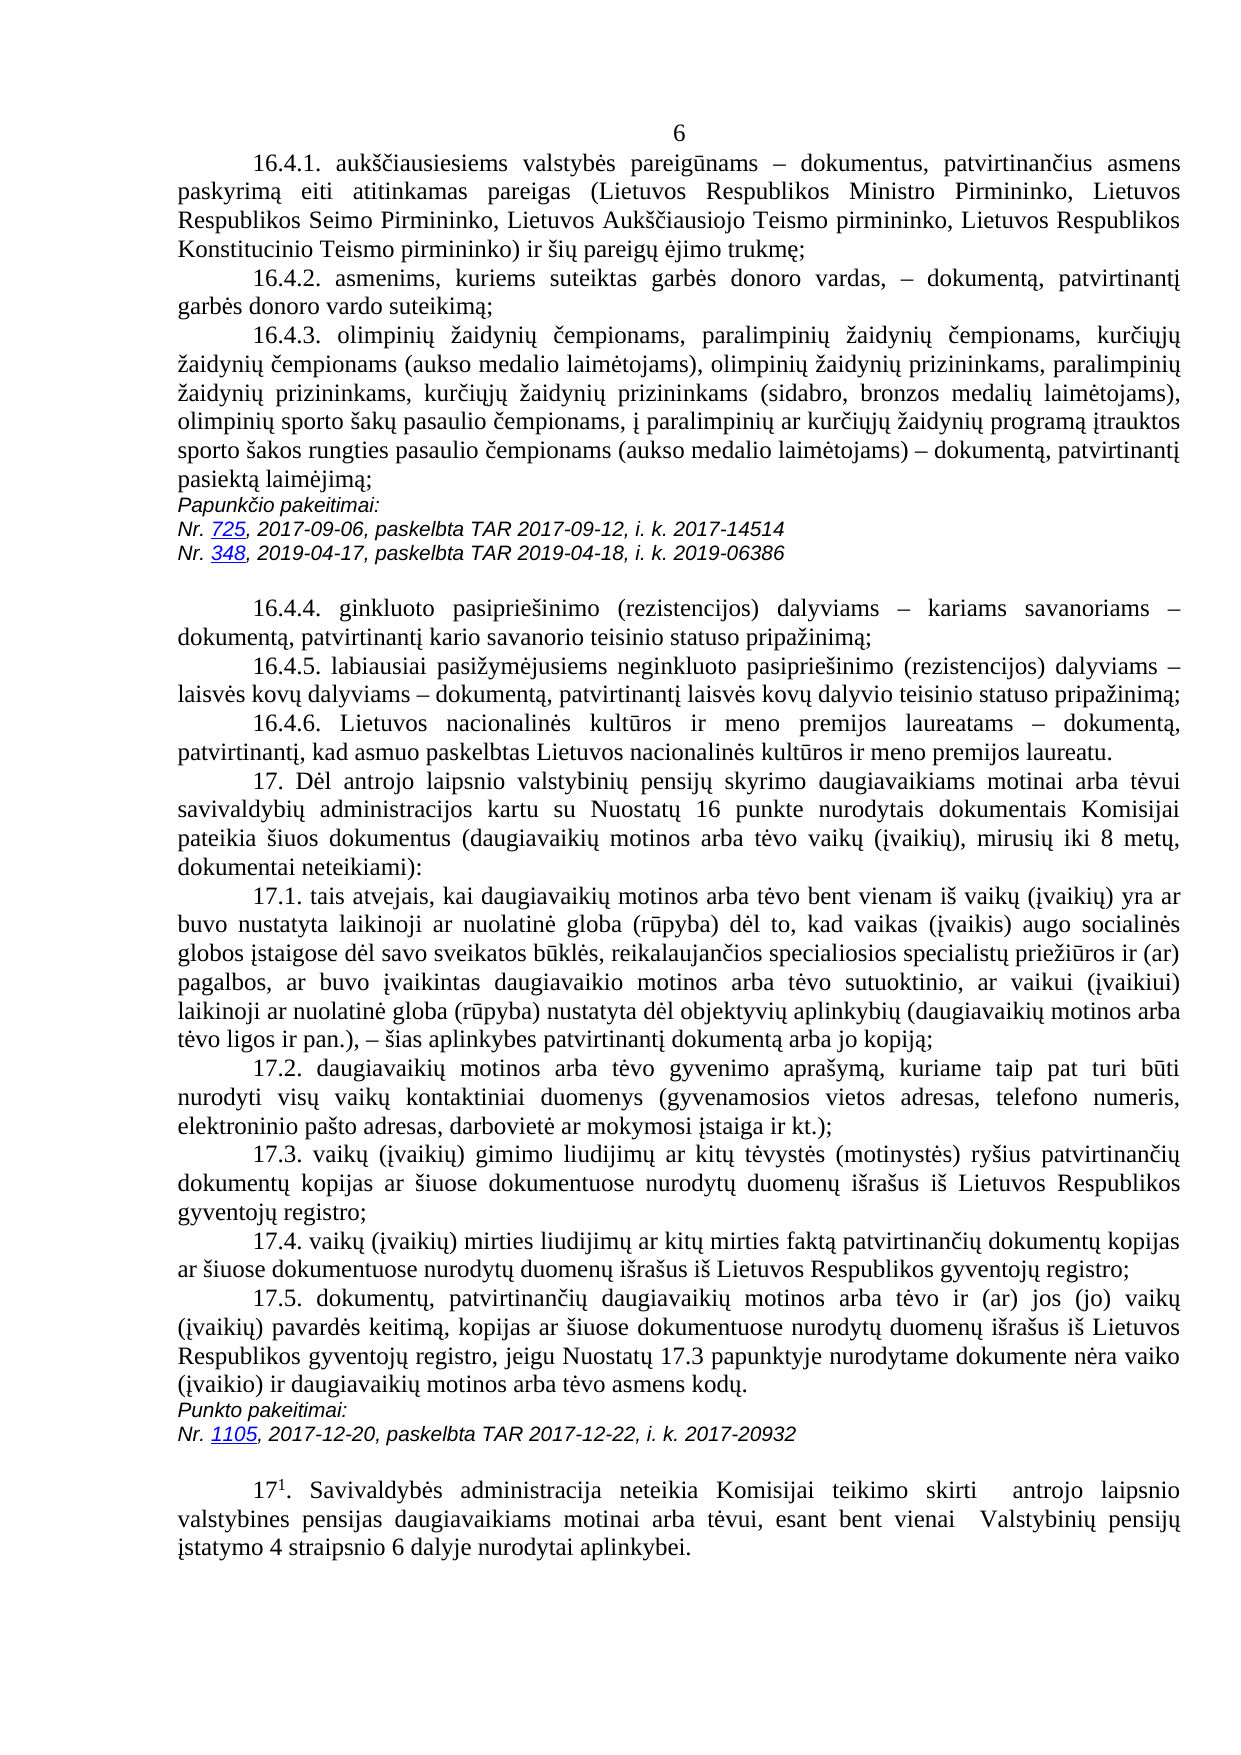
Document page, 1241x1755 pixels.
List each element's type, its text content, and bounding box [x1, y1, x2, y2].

text 16.4.5. labiausiai pasižymėjusiems neginkluoto pasipriešinimo (rezistencijos) dalyviams – laisvės kovų dalyviams – dokumentą, patvirtinantį laisvės kovų dalyvio teisinio statuso pripažinimą; [177, 651, 1181, 708]
text Papunkčio pakeitimai: [177, 493, 1181, 517]
text 17.4. vaikų (įvaikių) mirties liudijimų ar kitų mirties faktą patvirtinančių dokumentų kopijas ar šiuose dokumentuose nurodytų duomenų išrašus iš Lietuvos Respublikos gyventojų registro; [177, 1226, 1181, 1283]
text 16.4.2. asmenims, kuriems suteiktas garbės donoro vardas, – dokumentą, patvirtinantį garbės donoro vardo suteikimą; [177, 263, 1181, 320]
text 17. Dėl antrojo laipsnio valstybinių pensijų skyrimo daugiavaikiams motinai arba tėvui savivaldybių administracijos kartu su Nuostatų 16 punkte nurodytais dokumentais Komisijai pateikia šiuos dokumentus (daugiavaikių motinos arba tėvo vaikų (įvaikių), mirusių iki 8 metų, dokumentai neteikiami): [177, 766, 1181, 881]
text 16.4.4. ginkluoto pasipriešinimo (rezistencijos) dalyviams – kariams savanoriams – dokumentą, patvirtinantį kario savanorio teisinio statuso pripažinimą; [177, 593, 1181, 651]
text 16.4.1. aukščiausiesiems valstybės pareigūnams – dokumentus, patvirtinančius asmens paskyrimą eiti atitinkamas pareigas (Lietuvos Respublikos Ministro Pirmininko, Lietuvos Respublikos Seimo Pirmininko, Lietuvos Aukščiausiojo Teismo pirmininko, Lietuvos Respublikos Konstitucinio Teismo pirmininko) ir šių pareigų ėjimo trukmę; [177, 148, 1181, 263]
text Nr. 1105, 2017-12-20, paskelbta TAR 2017-12-22, i. k. 2017-20932 [177, 1422, 1181, 1446]
text Punkto pakeitimai: [177, 1398, 1181, 1422]
text 17.3. vaikų (įvaikių) gimimo liudijimų ar kitų tėvystės (motinystės) ryšius patvirtinančių dokumentų kopijas ar šiuose dokumentuose nurodytų duomenų išrašus iš Lietuvos Respublikos gyventojų registro; [177, 1139, 1181, 1226]
text 171. Savivaldybės administracija neteikia Komisijai teikimo skirti antrojo laipsnio valstybines pensijas daugiavaikiams motinai arba tėvui, esant bent vienai Valstybinių pensijų įstatymo 4 straipsnio 6 dalyje nurodytai aplinkybei. [177, 1475, 1181, 1561]
text 17.1. tais atvejais, kai daugiavaikių motinos arba tėvo bent vienam iš vaikų (įvaikių) yra ar buvo nustatyta laikinoji ar nuolatinė globa (rūpyba) dėl to, kad vaikas (įvaikis) augo socialinės globos įstaigose dėl savo sveikatos būklės, reikalaujančios specialiosios specialistų priežiūros ir (ar) pagalbos, ar buvo įvaikintas daugiavaikio motinos arba tėvo sutuoktinio, ar vaikui (įvaikiui) laikinoji ar nuolatinė globa (rūpyba) nustatyta dėl objektyvių aplinkybių (daugiavaikių motinos arba tėvo ligos ir pan.), – šias aplinkybes patvirtinantį dokumentą arba jo kopiją; [177, 881, 1181, 1053]
text Nr. 725, 2017-09-06, paskelbta TAR 2017-09-12, i. k. 2017-14514 [177, 517, 1181, 541]
text 16.4.3. olimpinių žaidynių čempionams, paralimpinių žaidynių čempionams, kurčiųjų žaidynių čempionams (aukso medalio laimėtojams), olimpinių žaidynių prizininkams, paralimpinių žaidynių prizininkams, kurčiųjų žaidynių prizininkams (sidabro, bronzos medalių laimėtojams), olimpinių sporto šakų pasaulio čempionams, į paralimpinių ar kurčiųjų žaidynių programą įtrauktos sporto šakos rungties pasaulio čempionams (aukso medalio laimėtojams) – dokumentą, patvirtinantį pasiektą laimėjimą; [177, 320, 1181, 493]
text 17.5. dokumentų, patvirtinančių daugiavaikių motinos arba tėvo ir (ar) jos (jo) vaikų (įvaikių) pavardės keitimą, kopijas ar šiuose dokumentuose nurodytų duomenų išrašus iš Lietuvos Respublikos gyventojų registro, jeigu Nuostatų 17.3 papunktyje nurodytame dokumente nėra vaiko (įvaikio) ir daugiavaikių motinos arba tėvo asmens kodų. [177, 1283, 1181, 1398]
text 17.2. daugiavaikių motinos arba tėvo gyvenimo aprašymą, kuriame taip pat turi būti nurodyti visų vaikų kontaktiniai duomenys (gyvenamosios vietos adresas, telefono numeris, elektroninio pašto adresas, darbovietė ar mokymosi įstaiga ir kt.); [177, 1053, 1181, 1139]
text Nr. 348, 2019-04-17, paskelbta TAR 2019-04-18, i. k. 2019-06386 [177, 541, 1181, 564]
text 16.4.6. Lietuvos nacionalinės kultūros ir meno premijos laureatams – dokumentą, patvirtinantį, kad asmuo paskelbtas Lietuvos nacionalinės kultūros ir meno premijos laureatu. [177, 708, 1181, 766]
